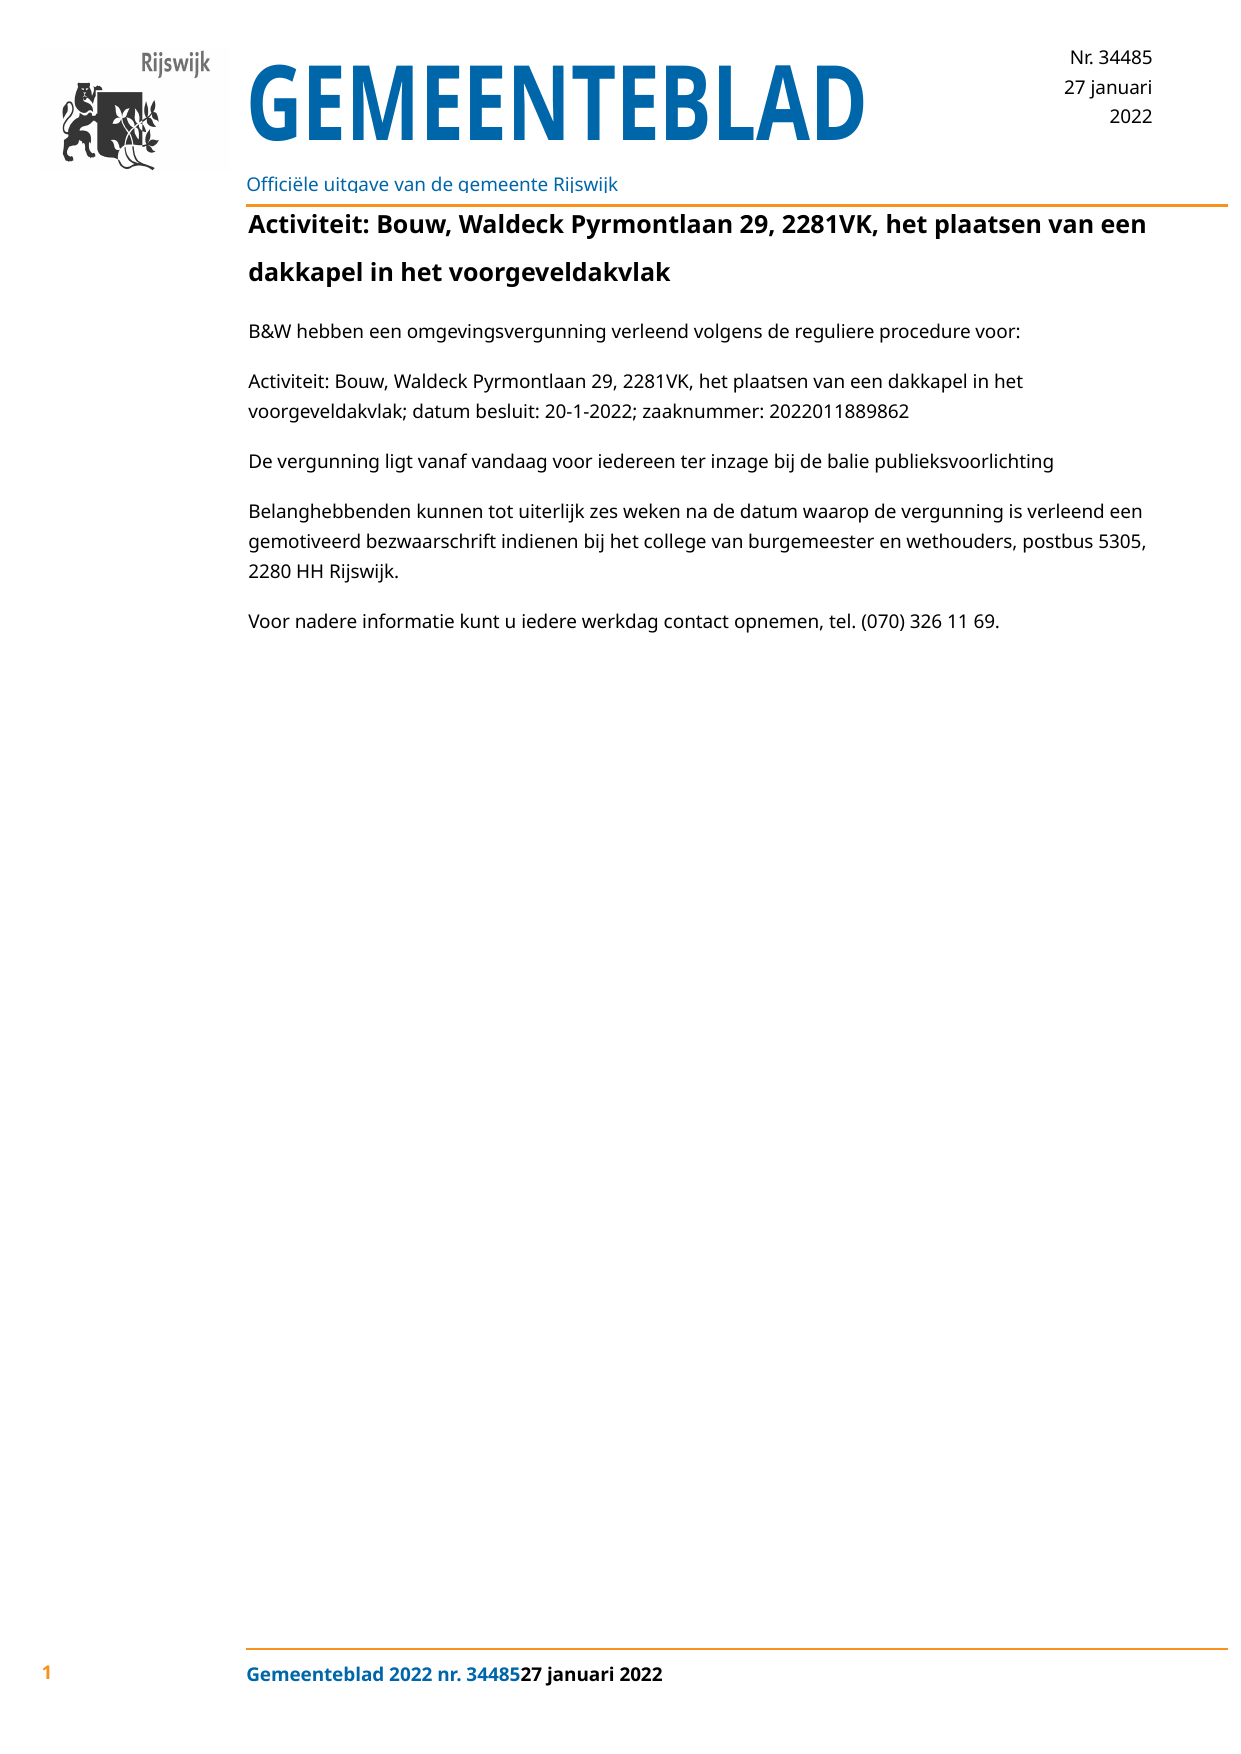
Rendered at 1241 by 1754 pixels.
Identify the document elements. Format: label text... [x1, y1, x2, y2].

text Activiteit: Bouw, Waldeck Pyrmontlaan 29, 2281VK, het plaatsen van een dakkapel in het voorgeveldakvlak; datum besluit: 20-1-2022; zaaknummer: 2022011889862 [248, 368, 1152, 424]
text De vergunning ligt vanaf vandaag voor iedereen ter inzage bij de balie publieksvoorlichting [248, 448, 1152, 474]
text Voor nadere informatie kunt u iedere werkdag contact opnemen, tel. (070) 326 11 69. [248, 608, 1152, 634]
text Belanghebbenden kunnen tot uiterlijk zes weken na de datum waarop de vergunning is verleend een gemotiveerd bezwaarschrift indienen bij het college van burgemeester en wethouders, postbus 5305, 2280 HH Rijswijk. [248, 499, 1152, 584]
text B&W hebben een omgevingsvergunning verleend volgens de reguliere procedure voor: [248, 318, 1152, 344]
picture [41, 47, 231, 172]
text Activiteit: Bouw, Waldeck Pyrmontlaan 29, 2281VK, het plaatsen van een dakkapel in het voorgeveldakvlak [248, 207, 1152, 288]
